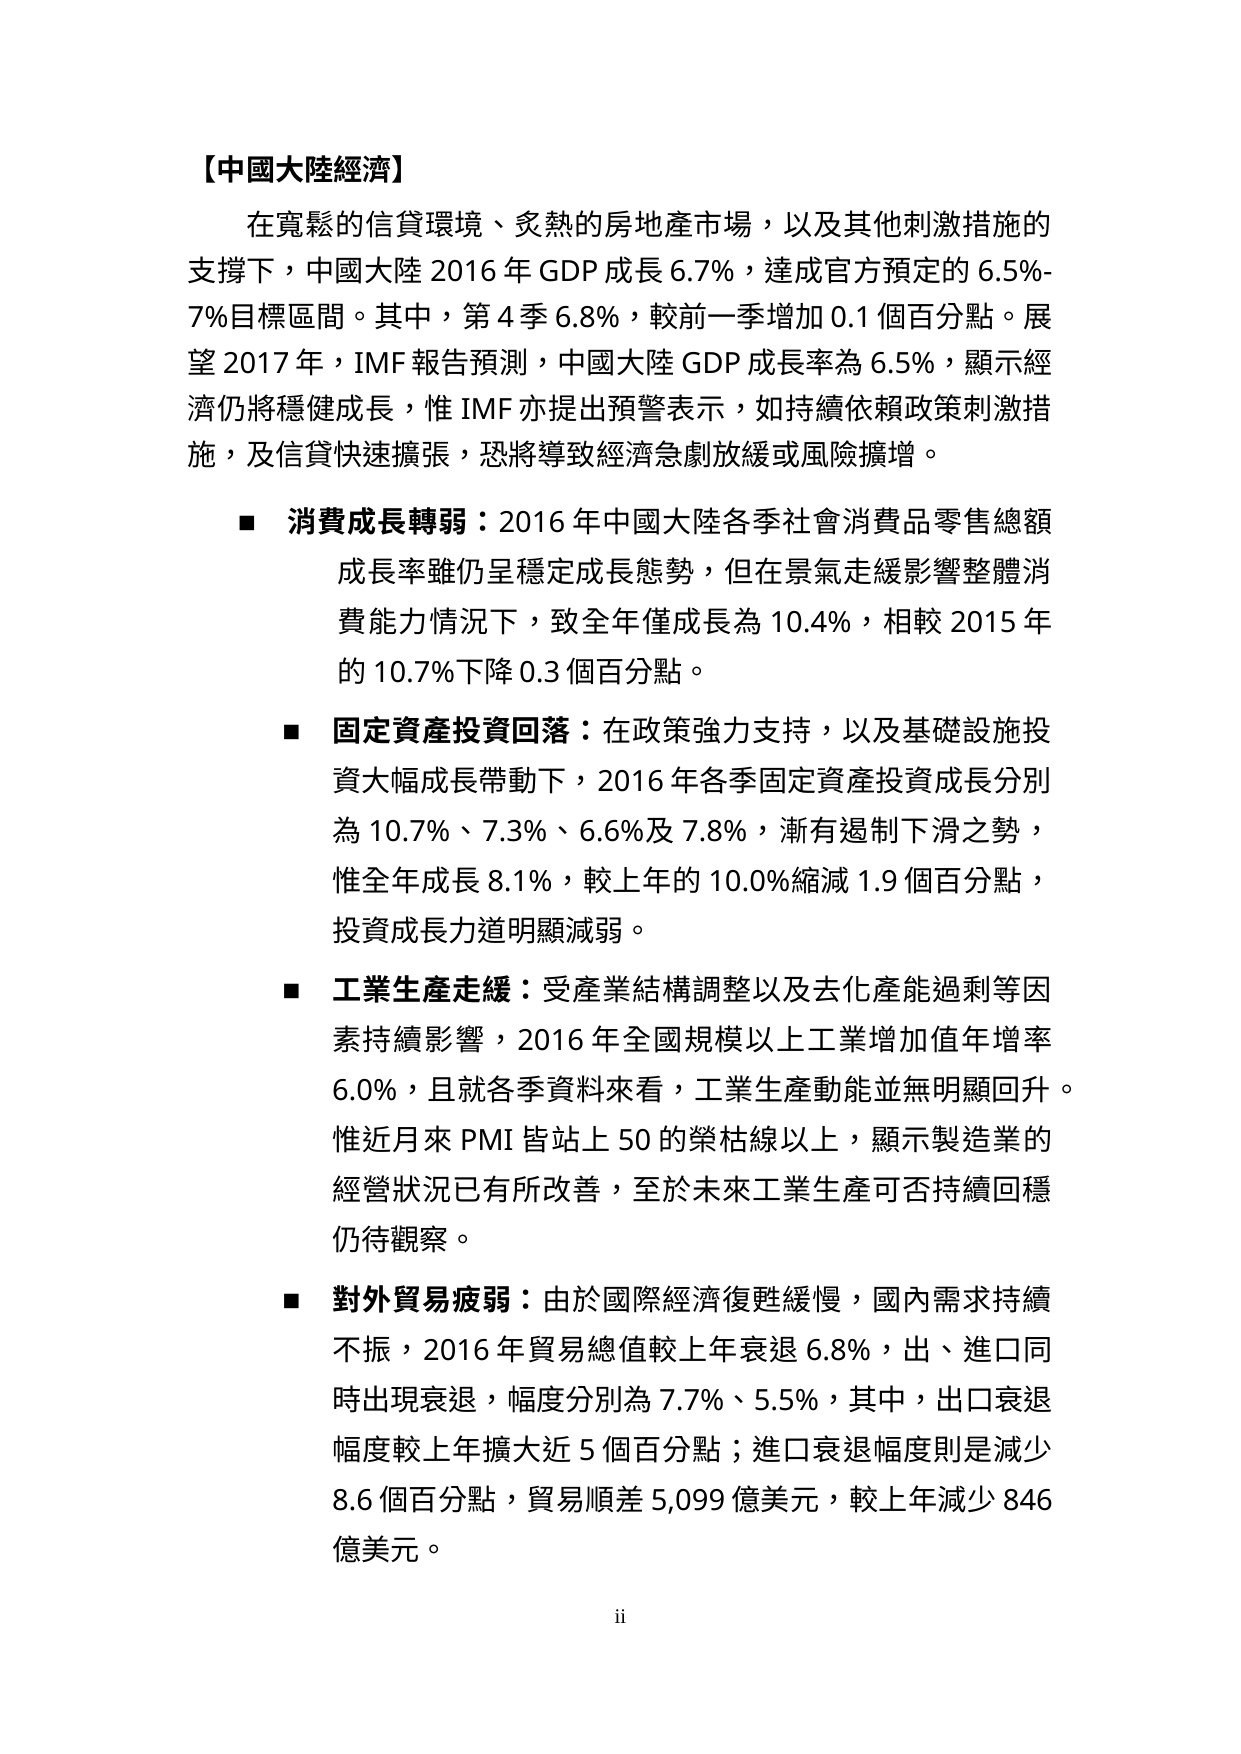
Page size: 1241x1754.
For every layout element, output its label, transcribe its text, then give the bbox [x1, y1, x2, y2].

list 消費成長轉弱：2016年中國大陸各季社會消費品零售總額成長率雖仍呈穩定成長態勢，但在景氣走緩影響整體消費能力情況下，致全年僅成長為10.4%，相較2015年的10.7%下降0.3個百分點。 [237, 492, 1053, 692]
list 工業生產走緩：受產業結構調整以及去化產能過剩等因素持續影響，2016年全國規模以上工業增加值年增率6.0%，且就各季資料來看，工業生產動能並無明顯回升。惟近月來PMI皆站上50的榮枯線以上，顯示製造業的經營狀況已有所改善，至於未來工業生產可否持續回穩仍待觀察。 [282, 961, 1053, 1261]
text 在寬鬆的信貸環境、炙熱的房地產市場，以及其他刺激措施的支撐下，中國大陸2016年GDP成長6.7%，達成官方預定的6.5%-7%目標區間。其中，第4季6.8%，較前一季增加0.1個百分點。展望2017年，IMF報告預測，中國大陸GDP成長率為6.5%，顯示經濟仍將穩健成長，惟IMF亦提出預警表示，如持續依賴政策刺激措施，及信貸快速擴張，恐將導致經濟急劇放緩或風險擴增。 [187, 199, 1053, 474]
text 【中國大陸經濟】 [187, 144, 1053, 190]
list 對外貿易疲弱：由於國際經濟復甦緩慢，國內需求持續不振，2016年貿易總值較上年衰退6.8%，出、進口同時出現衰退，幅度分別為7.7%、5.5%，其中，出口衰退幅度較上年擴大近5個百分點；進口衰退幅度則是減少8.6個百分點，貿易順差5,099億美元，較上年減少846億美元。 [282, 1270, 1053, 1570]
list 固定資產投資回落：在政策強力支持，以及基礎設施投資大幅成長帶動下，2016年各季固定資產投資成長分別為10.7%、7.3%、6.6%及7.8%，漸有遏制下滑之勢，惟全年成長8.1%，較上年的10.0%縮減1.9個百分點，投資成長力道明顯減弱。 [282, 701, 1053, 951]
